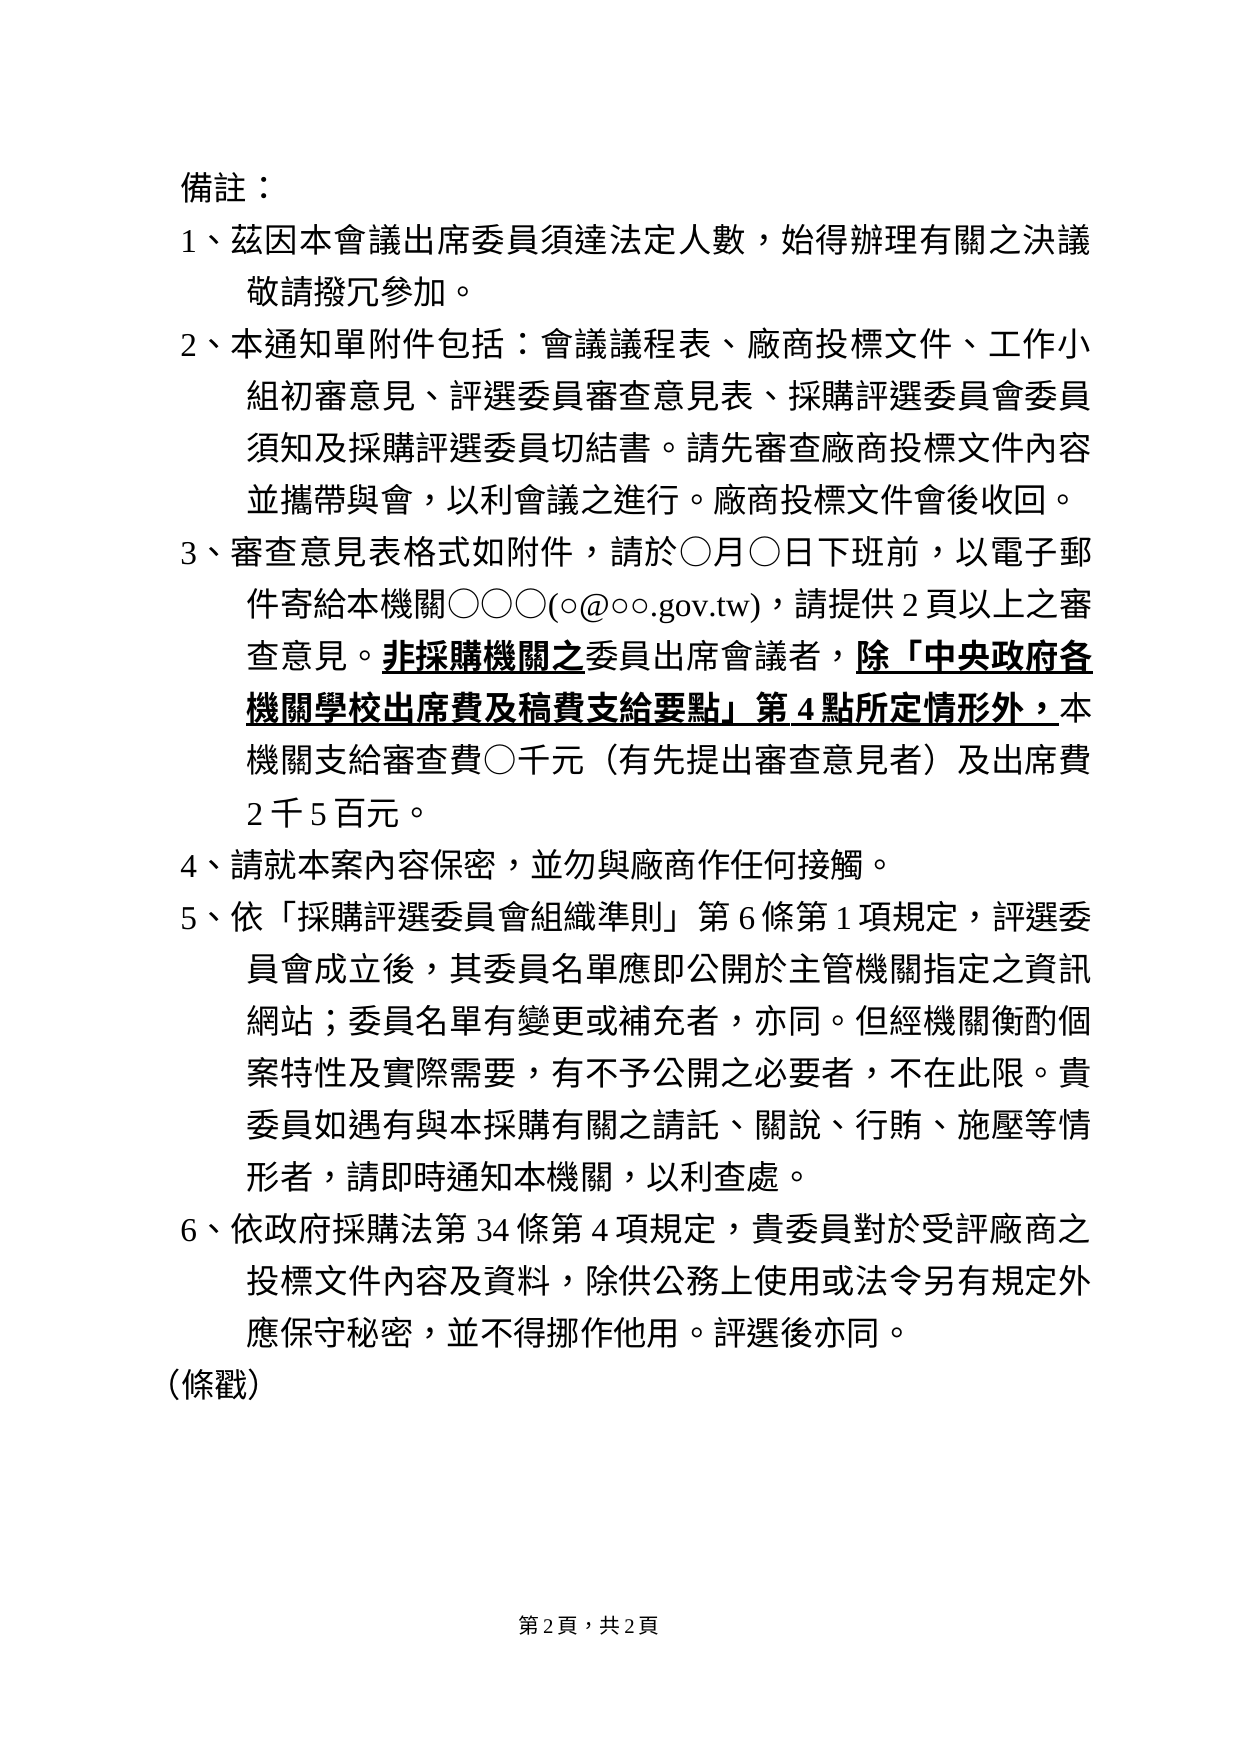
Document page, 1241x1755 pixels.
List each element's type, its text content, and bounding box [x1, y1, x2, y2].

list 本通知單附件包括：會議議程表、廠商投標文件、工作小組初審意見、評選委員審查意見表、採購評選委員會委員須知及採購評選委員切結書。請先審查廠商投標文件內容並攜帶與會，以利會議之進行。廠商投標文件會後收回。 [180, 314, 1093, 523]
list 請就本案內容保密，並勿與廠商作任何接觸。 [180, 835, 1093, 887]
list 審查意見表格式如附件，請於○月○日下班前，以電子郵件寄給本機關○○○(○@○○.gov.tw)，請提供2頁以上之審查意見。非採購機關之委員出席會議者，除「中央政府各機關學校出席費及稿費支給要點」第4點所定情形外，本機關支給審查費○千元（有先提出審查意見者）及出席費2千5百元。 [180, 523, 1093, 835]
list 茲因本會議出席委員須達法定人數，始得辦理有關之決議，敬請撥冗參加。 [180, 210, 1093, 314]
list 依政府採購法第34條第4項規定，貴委員對於受評廠商之投標文件內容及資料，除供公務上使用或法令另有規定外，應保守秘密，並不得挪作他用。評選後亦同。 [180, 1200, 1093, 1356]
text （條戳） [148, 1356, 1093, 1408]
text 備註： [180, 158, 1093, 210]
list 依「採購評選委員會組織準則」第6條第1項規定，評選委員會成立後，其委員名單應即公開於主管機關指定之資訊網站；委員名單有變更或補充者，亦同。但經機關衡酌個案特性及實際需要，有不予公開之必要者，不在此限。貴委員如遇有與本採購有關之請託、關說、行賄、施壓等情形者，請即時通知本機關，以利查處。 [180, 887, 1093, 1200]
